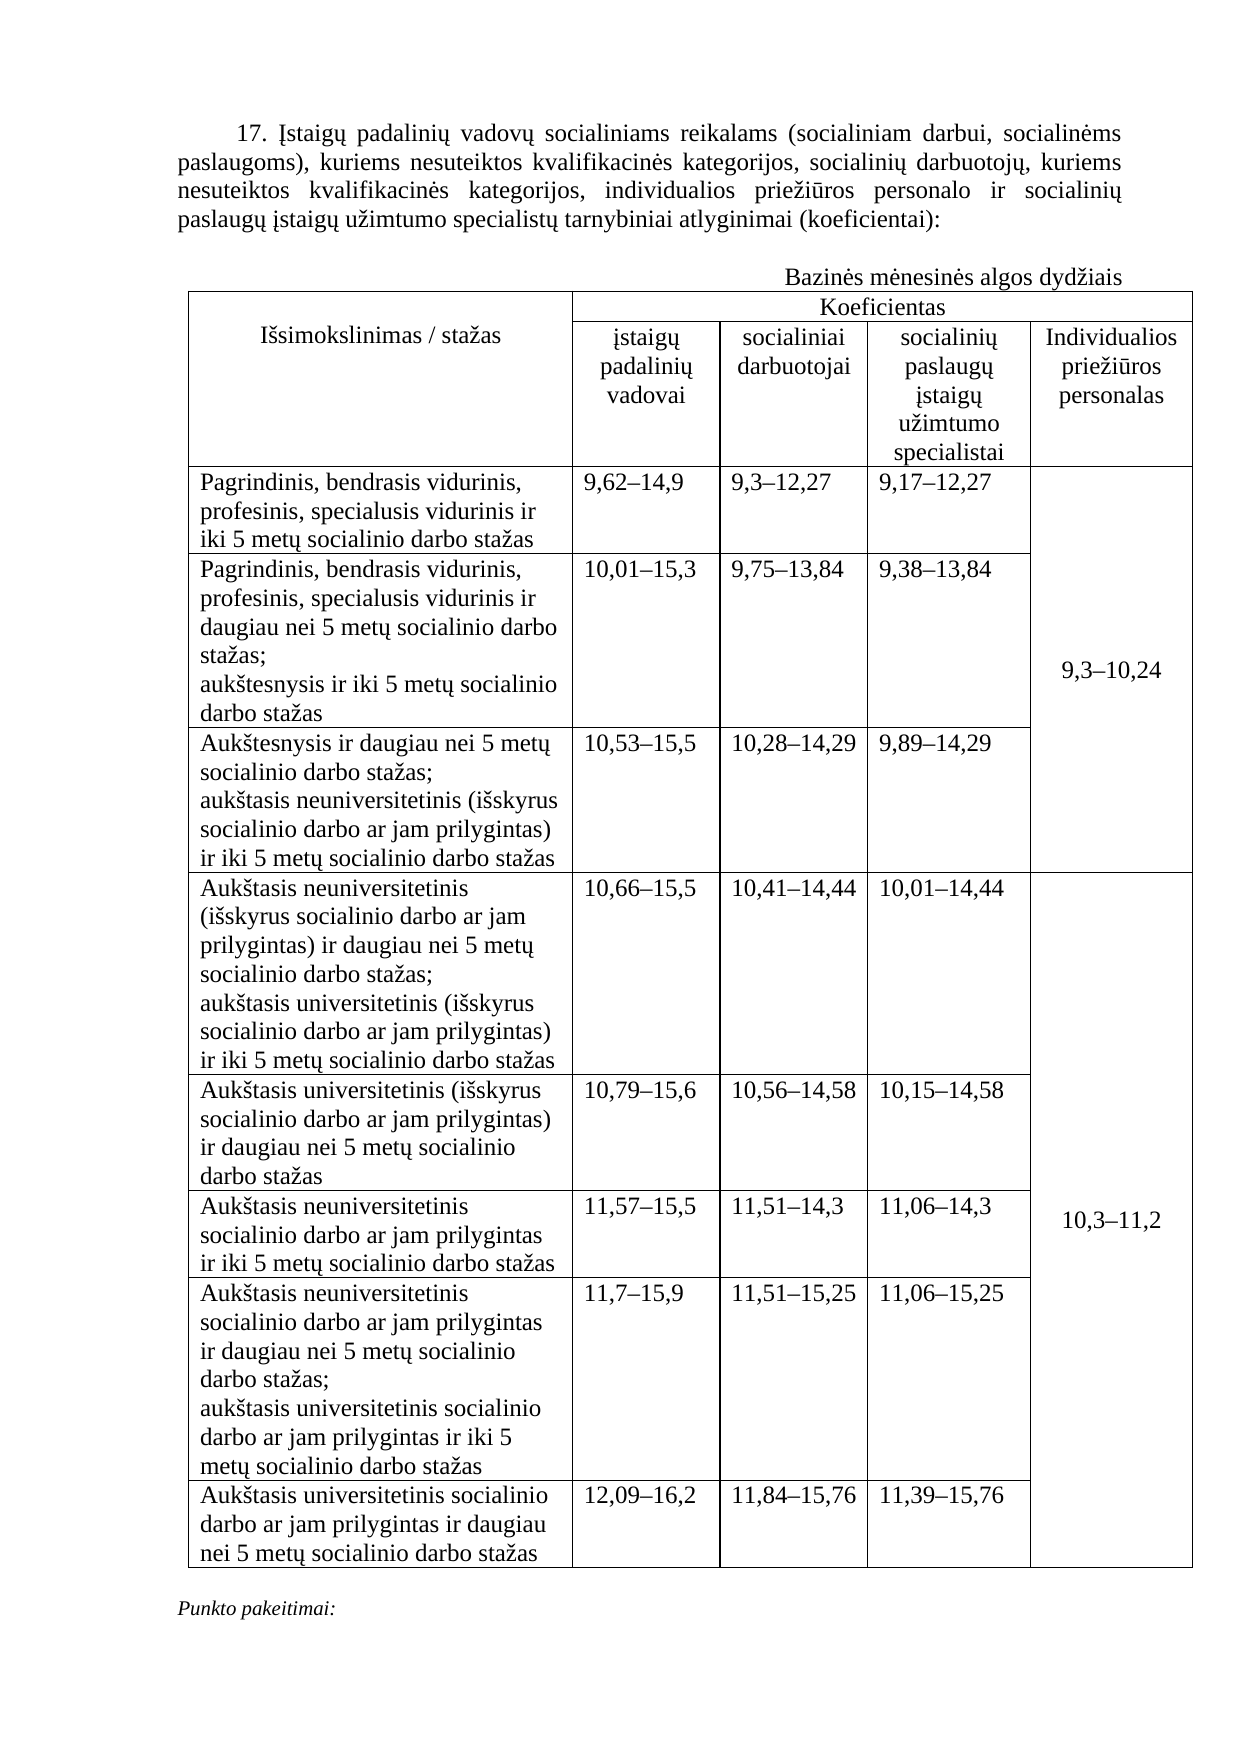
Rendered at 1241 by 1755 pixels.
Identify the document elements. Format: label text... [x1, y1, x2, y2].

text Bazinės mėnesinės algos dydžiais [277, 262, 1122, 291]
table_cell 9,62–14,9 [573, 467, 719, 553]
table_cell 10,53–15,5 [573, 728, 719, 872]
table_cell 11,7–15,9 [573, 1278, 719, 1479]
table_cell Aukštasis universitetinis socialinio darbo ar jam prilygintas ir daugiau nei 5 metų socialinio darbo stažas [189, 1481, 572, 1567]
table_cell 9,38–13,84 [868, 554, 1030, 727]
table_cell 9,3–10,24 [1031, 467, 1192, 872]
table_cell socialinių paslaugų įstaigų užimtumo specialistai [868, 322, 1030, 466]
table_cell 11,84–15,76 [721, 1481, 867, 1567]
table_cell 10,41–14,44 [721, 873, 867, 1074]
table_cell Individualios priežiūros personalas [1031, 322, 1192, 466]
table_cell 11,57–15,5 [573, 1191, 719, 1277]
table_cell 11,39–15,76 [868, 1481, 1030, 1567]
table_cell Aukštasis neuniversitetinis (išskyrus socialinio darbo ar jam prilygintas) ir daugiau nei 5 metų socialinio darbo stažas; aukštasis universitetinis (išskyrus socialinio darbo ar jam prilygintas) ir iki 5 metų socialinio darbo stažas [189, 873, 572, 1074]
table_cell 11,06–14,3 [868, 1191, 1030, 1277]
table_cell 10,79–15,6 [573, 1075, 719, 1190]
table_cell 11,06–15,25 [868, 1278, 1030, 1479]
table_cell Pagrindinis, bendrasis vidurinis, profesinis, specialusis vidurinis ir daugiau nei 5 metų socialinio darbo stažas; aukštesnysis ir iki 5 metų socialinio darbo stažas [189, 554, 572, 727]
table_cell 10,01–14,44 [868, 873, 1030, 1074]
table_cell įstaigų padalinių vadovai [573, 322, 719, 466]
table_cell 10,15–14,58 [868, 1075, 1030, 1190]
table_cell Aukštasis neuniversitetinis socialinio darbo ar jam prilygintas ir daugiau nei 5 metų socialinio darbo stažas; aukštasis universitetinis socialinio darbo ar jam prilygintas ir iki 5 metų socialinio darbo stažas [189, 1278, 572, 1479]
table_cell socialiniai darbuotojai [721, 322, 867, 466]
table_cell Aukštasis universitetinis (išskyrus socialinio darbo ar jam prilygintas) ir daugiau nei 5 metų socialinio darbo stažas [189, 1075, 572, 1190]
table_cell 9,17–12,27 [868, 467, 1030, 553]
table_cell 10,56–14,58 [721, 1075, 867, 1190]
table_header Koeficientas [573, 292, 1192, 321]
text 17. Įstaigų padalinių vadovų socialiniams reikalams (socialiniam darbui, socialinėms paslaugoms), kuriems nesuteiktos kvalifikacinės kategorijos, socialinių darbuotojų, kuriems nesuteiktos kvalifikacinės kategorijos, individualios priežiūros personalo ir socialinių paslaugų įstaigų užimtumo specialistų tarnybiniai atlyginimai (koeficientai): [177, 118, 1122, 233]
table_header Išsimokslinimas / stažas [189, 292, 572, 466]
table_cell 11,51–15,25 [721, 1278, 867, 1479]
table_cell 9,89–14,29 [868, 728, 1030, 872]
table_cell 10,66–15,5 [573, 873, 719, 1074]
table_cell Pagrindinis, bendrasis vidurinis, profesinis, specialusis vidurinis ir iki 5 metų socialinio darbo stažas [189, 467, 572, 553]
table_cell 9,3–12,27 [721, 467, 867, 553]
table_cell 10,01–15,3 [573, 554, 719, 727]
table_cell 12,09–16,2 [573, 1481, 719, 1567]
table_cell 9,75–13,84 [721, 554, 867, 727]
table_cell 10,3–11,2 [1031, 873, 1192, 1567]
table_cell 11,51–14,3 [721, 1191, 867, 1277]
table_cell 10,28–14,29 [721, 728, 867, 872]
text Punkto pakeitimai: [177, 1595, 1122, 1619]
table_cell Aukštasis neuniversitetinis socialinio darbo ar jam prilygintas ir iki 5 metų socialinio darbo stažas [189, 1191, 572, 1277]
table_cell Aukštesnysis ir daugiau nei 5 metų socialinio darbo stažas; aukštasis neuniversitetinis (išskyrus socialinio darbo ar jam prilygintas) ir iki 5 metų socialinio darbo stažas [189, 728, 572, 872]
